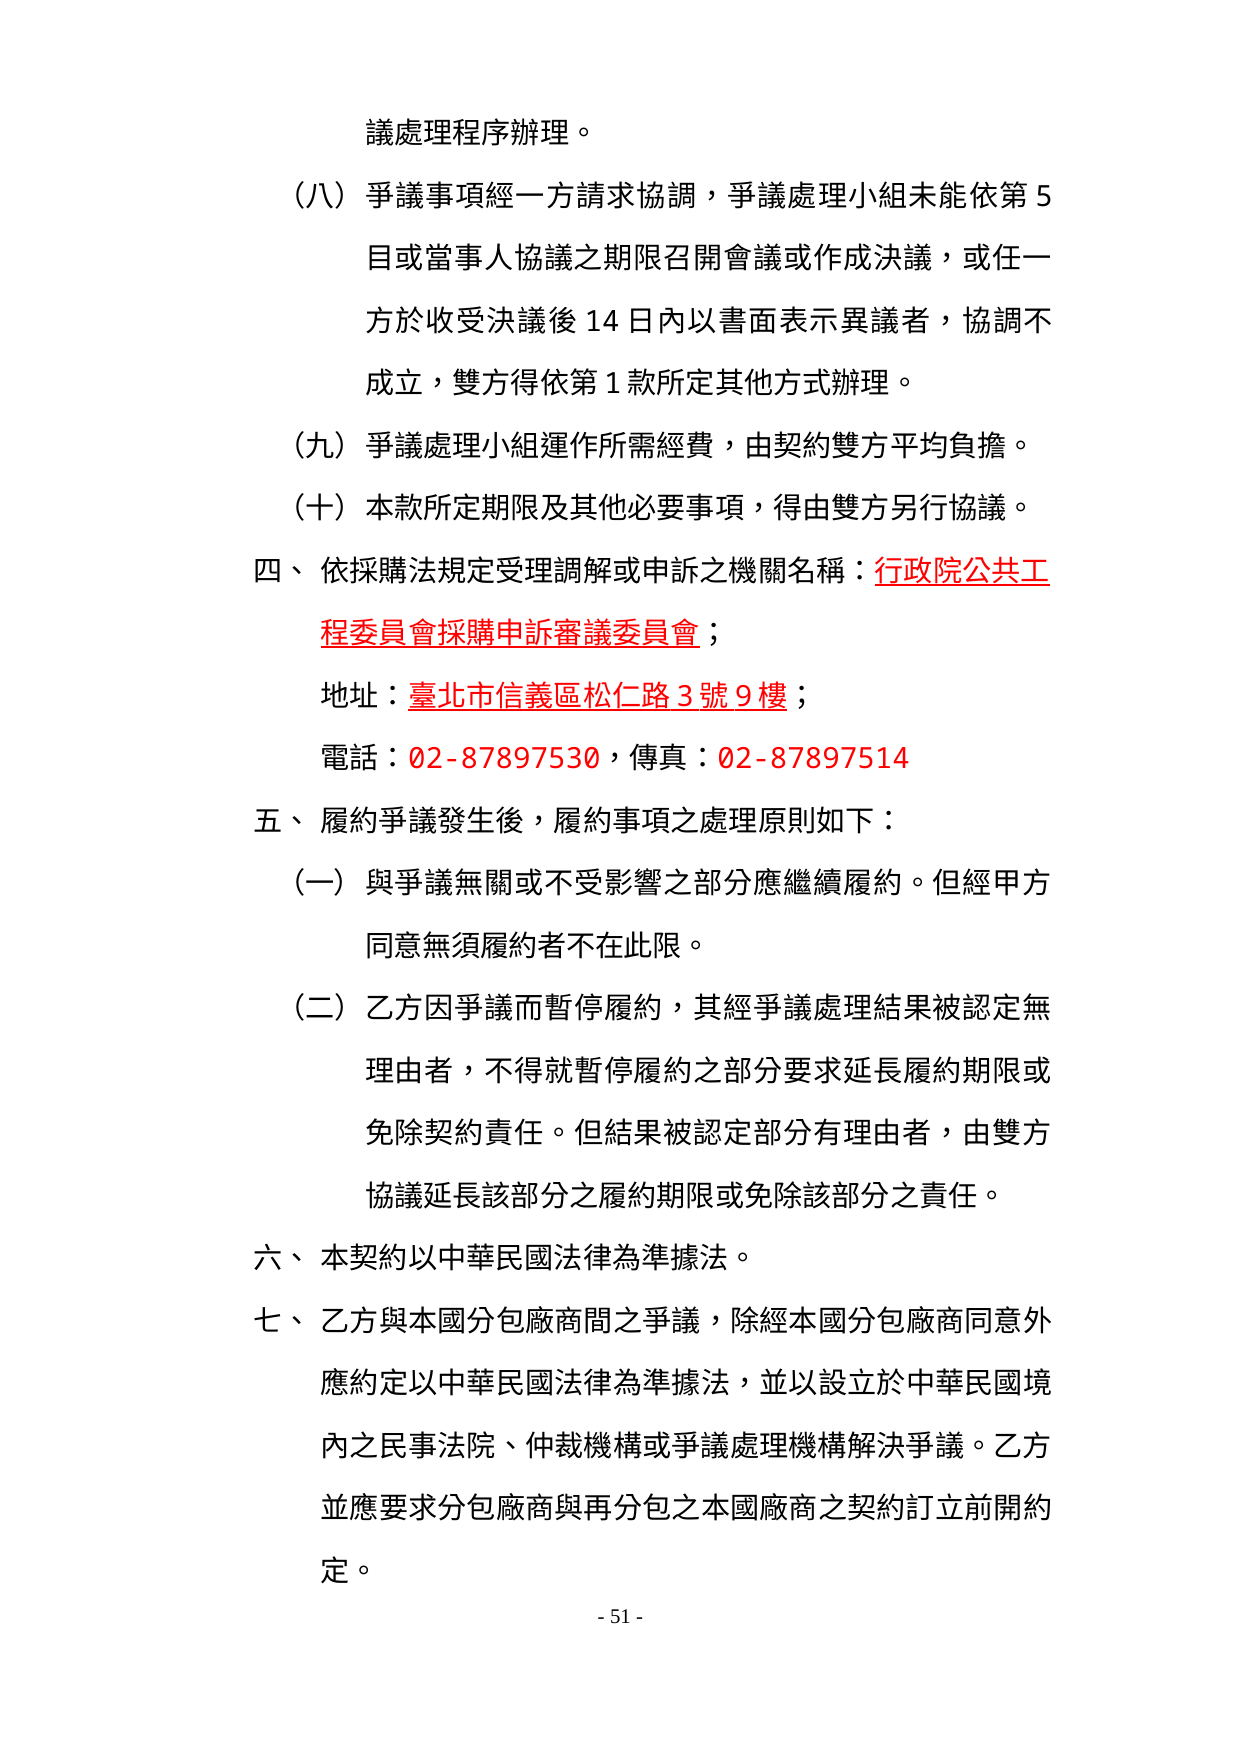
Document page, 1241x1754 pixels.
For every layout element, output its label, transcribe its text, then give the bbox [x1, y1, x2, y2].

list 履約爭議發生後，履約事項之處理原則如下： [253, 777, 1053, 839]
list 本款所定期限及其他必要事項，得由雙方另行協議。 [276, 464, 1053, 527]
list 爭議處理小組運作所需經費，由契約雙方平均負擔。 [276, 402, 1053, 464]
list 本契約以中華民國法律為準據法。 [253, 1214, 1053, 1277]
list 爭議事項經一方請求協調，爭議處理小組未能依第5目或當事人協議之期限召開會議或作成決議，或任一方於收受決議後14日內以書面表示異議者，協調不成立，雙方得依第1款所定其他方式辦理。 [276, 152, 1053, 402]
text 地址：臺北市信義區松仁路3號9樓； [320, 652, 1053, 714]
list 與爭議無關或不受影響之部分應繼續履約。但經甲方同意無須履約者不在此限。 [276, 839, 1053, 964]
list 議處理程序辦理。 [276, 89, 1053, 152]
text 電話：02-87897530，傳真：02-87897514 [320, 714, 1053, 777]
list 依採購法規定受理調解或申訴之機關名稱：行政院公共工程委員會採購申訴審議委員會； [253, 527, 1053, 652]
list 乙方與本國分包廠商間之爭議，除經本國分包廠商同意外，應約定以中華民國法律為準據法，並以設立於中華民國境內之民事法院、仲裁機構或爭議處理機構解決爭議。乙方並應要求分包廠商與再分包之本國廠商之契約訂立前開約定。 [253, 1277, 1053, 1589]
list 乙方因爭議而暫停履約，其經爭議處理結果被認定無理由者，不得就暫停履約之部分要求延長履約期限或免除契約責任。但結果被認定部分有理由者，由雙方協議延長該部分之履約期限或免除該部分之責任。 [276, 964, 1053, 1214]
